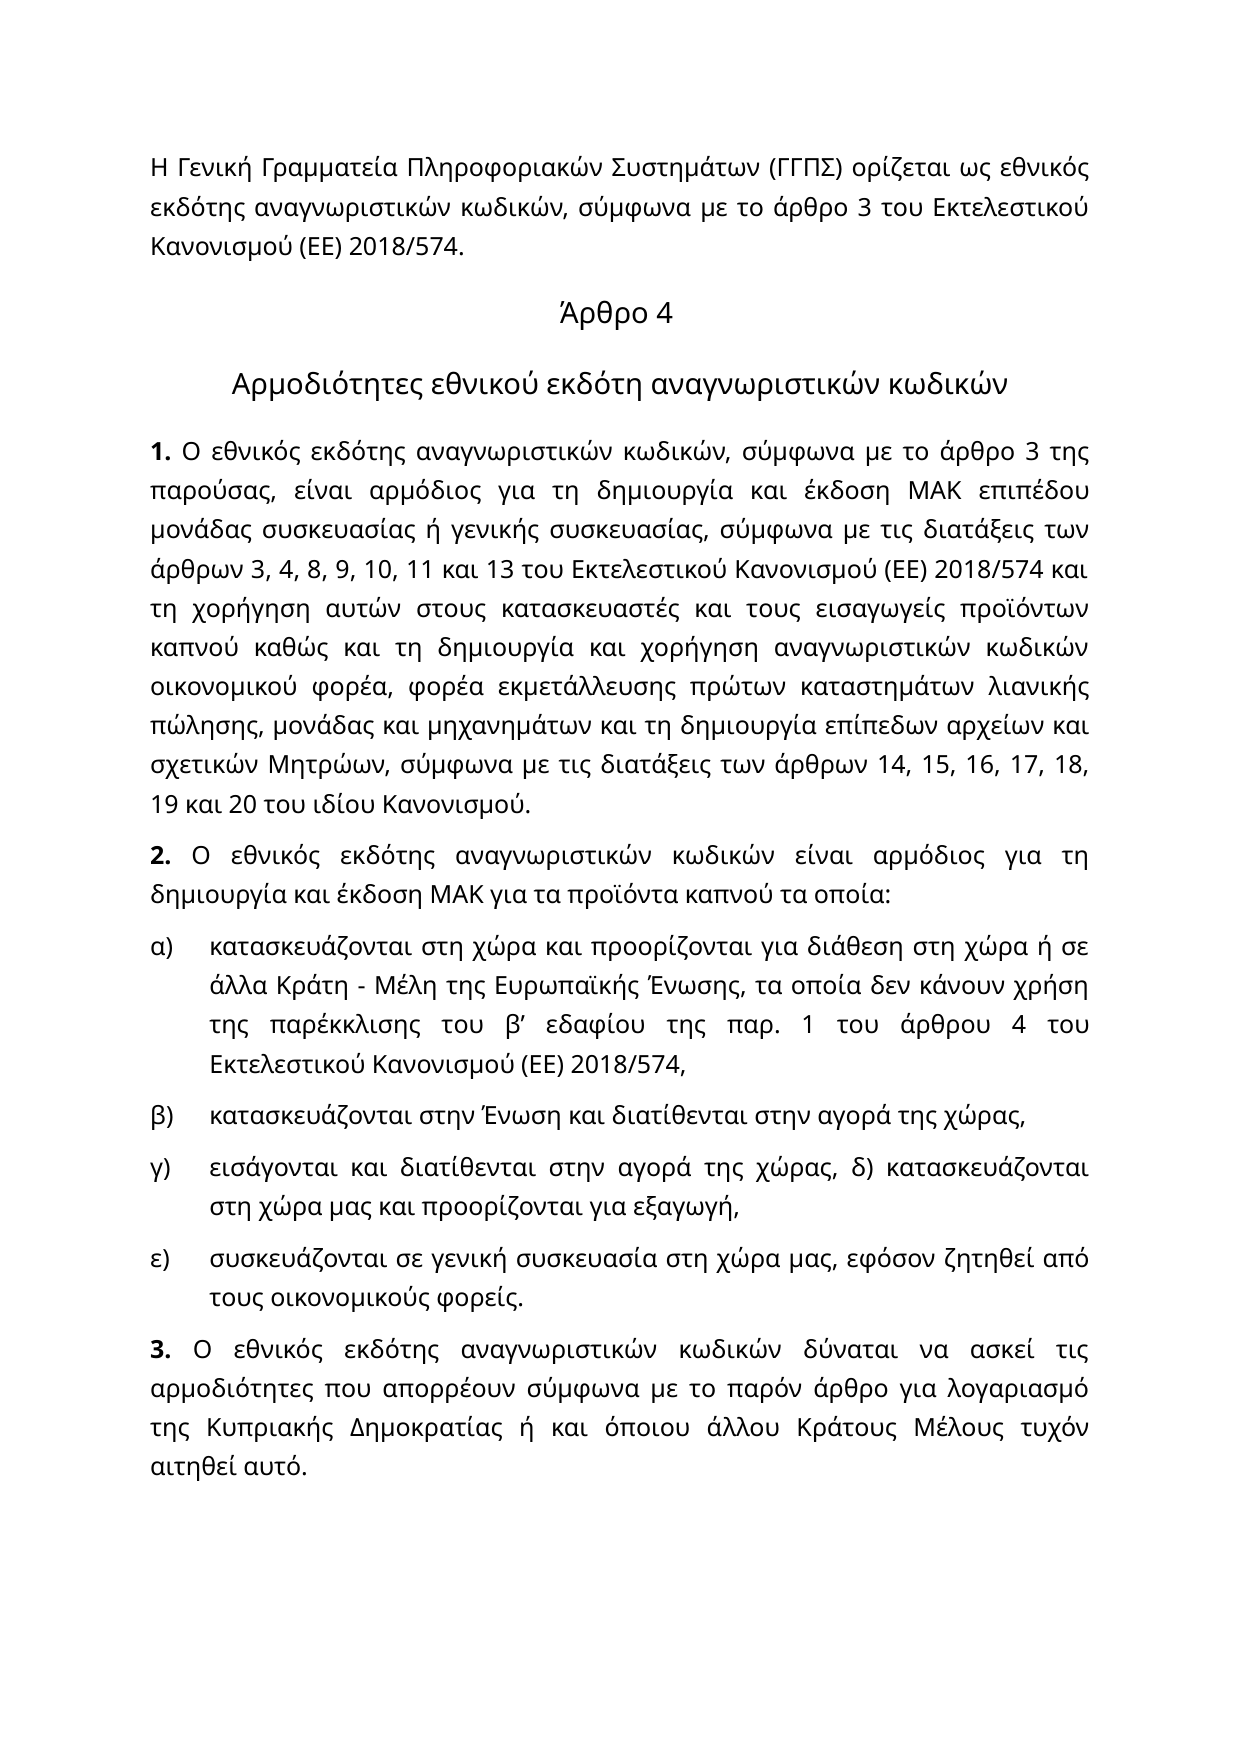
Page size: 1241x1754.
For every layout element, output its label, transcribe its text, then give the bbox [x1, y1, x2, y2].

list γ) εισάγονται και διατίθενται στην αγορά της χώρας, δ) κατασκευάζονται στη χώρα μας και προορίζονται για εξαγωγή, [150, 1149, 1090, 1223]
list α) κατασκευάζονται στη χώρα και προορίζονται για διάθεση στη χώρα ή σε άλλα Κράτη - Μέλη της Ευρωπαϊκής Ένωσης, τα οποία δεν κάνουν χρήση της παρέκκλισης του β’ εδαφίου της παρ. 1 του άρθρου 4 του Εκτελεστικού Κανονισμού (ΕΕ) 2018/574, [150, 929, 1090, 1080]
text 1. Ο εθνικός εκδότης αναγνωριστικών κωδικών, σύμφωνα με το άρθρο 3 της παρούσας, είναι αρμόδιος για τη δημιουργία και έκδοση ΜΑΚ επιπέδου μονάδας συσκευασίας ή γενικής συσκευασίας, σύμφωνα με τις διατάξεις των άρθρων 3, 4, 8, 9, 10, 11 και 13 του Εκτελεστικού Κανονισμού (ΕΕ) 2018/574 και τη χορήγηση αυτών στους κατασκευαστές και τους εισαγωγείς προϊόντων καπνού καθώς και τη δημιουργία και χορήγηση αναγνωριστικών κωδικών οικονομικού φορέα, φορέα εκμετάλλευσης πρώτων καταστημάτων λιανικής πώλησης, μονάδας και μηχανημάτων και τη δημιουργία επίπεδων αρχείων και σχετικών Μητρώων, σύμφωνα με τις διατάξεις των άρθρων 14, 15, 16, 17, 18, 19 και 20 του ιδίου Κανονισμού. [150, 434, 1090, 820]
list β) κατασκευάζονται στην Ένωση και διατίθενται στην αγορά της χώρας, [150, 1098, 1090, 1132]
text 2. Ο εθνικός εκδότης αναγνωριστικών κωδικών είναι αρμόδιος για τη δημιουργία και έκδοση ΜΑΚ για τα προϊόντα καπνού τα οποία: [150, 838, 1090, 911]
text 3. Ο εθνικός εκδότης αναγνωριστικών κωδικών δύναται να ασκεί τις αρμοδιότητες που απορρέουν σύμφωνα με το παρόν άρθρο για λογαριασμό της Κυπριακής Δημοκρατίας ή και όποιου άλλου Κράτους Μέλους τυχόν αιτηθεί αυτό. [150, 1331, 1090, 1483]
subtitle Αρμοδιότητες εθνικού εκδότη αναγνωριστικών κωδικών [150, 363, 1090, 403]
list ε) συσκευάζονται σε γενική συσκευασία στη χώρα μας, εφόσον ζητηθεί από τους οικονομικούς φορείς. [150, 1240, 1090, 1314]
text Η Γενική Γραμματεία Πληροφοριακών Συστημάτων (ΓΓΠΣ) ορίζεται ως εθνικός εκδότης αναγνωριστικών κωδικών, σύμφωνα με το άρθρο 3 του Εκτελεστικού Κανονισμού (ΕΕ) 2018/574. [150, 150, 1090, 262]
subtitle Άρθρο 4 [150, 292, 1090, 332]
